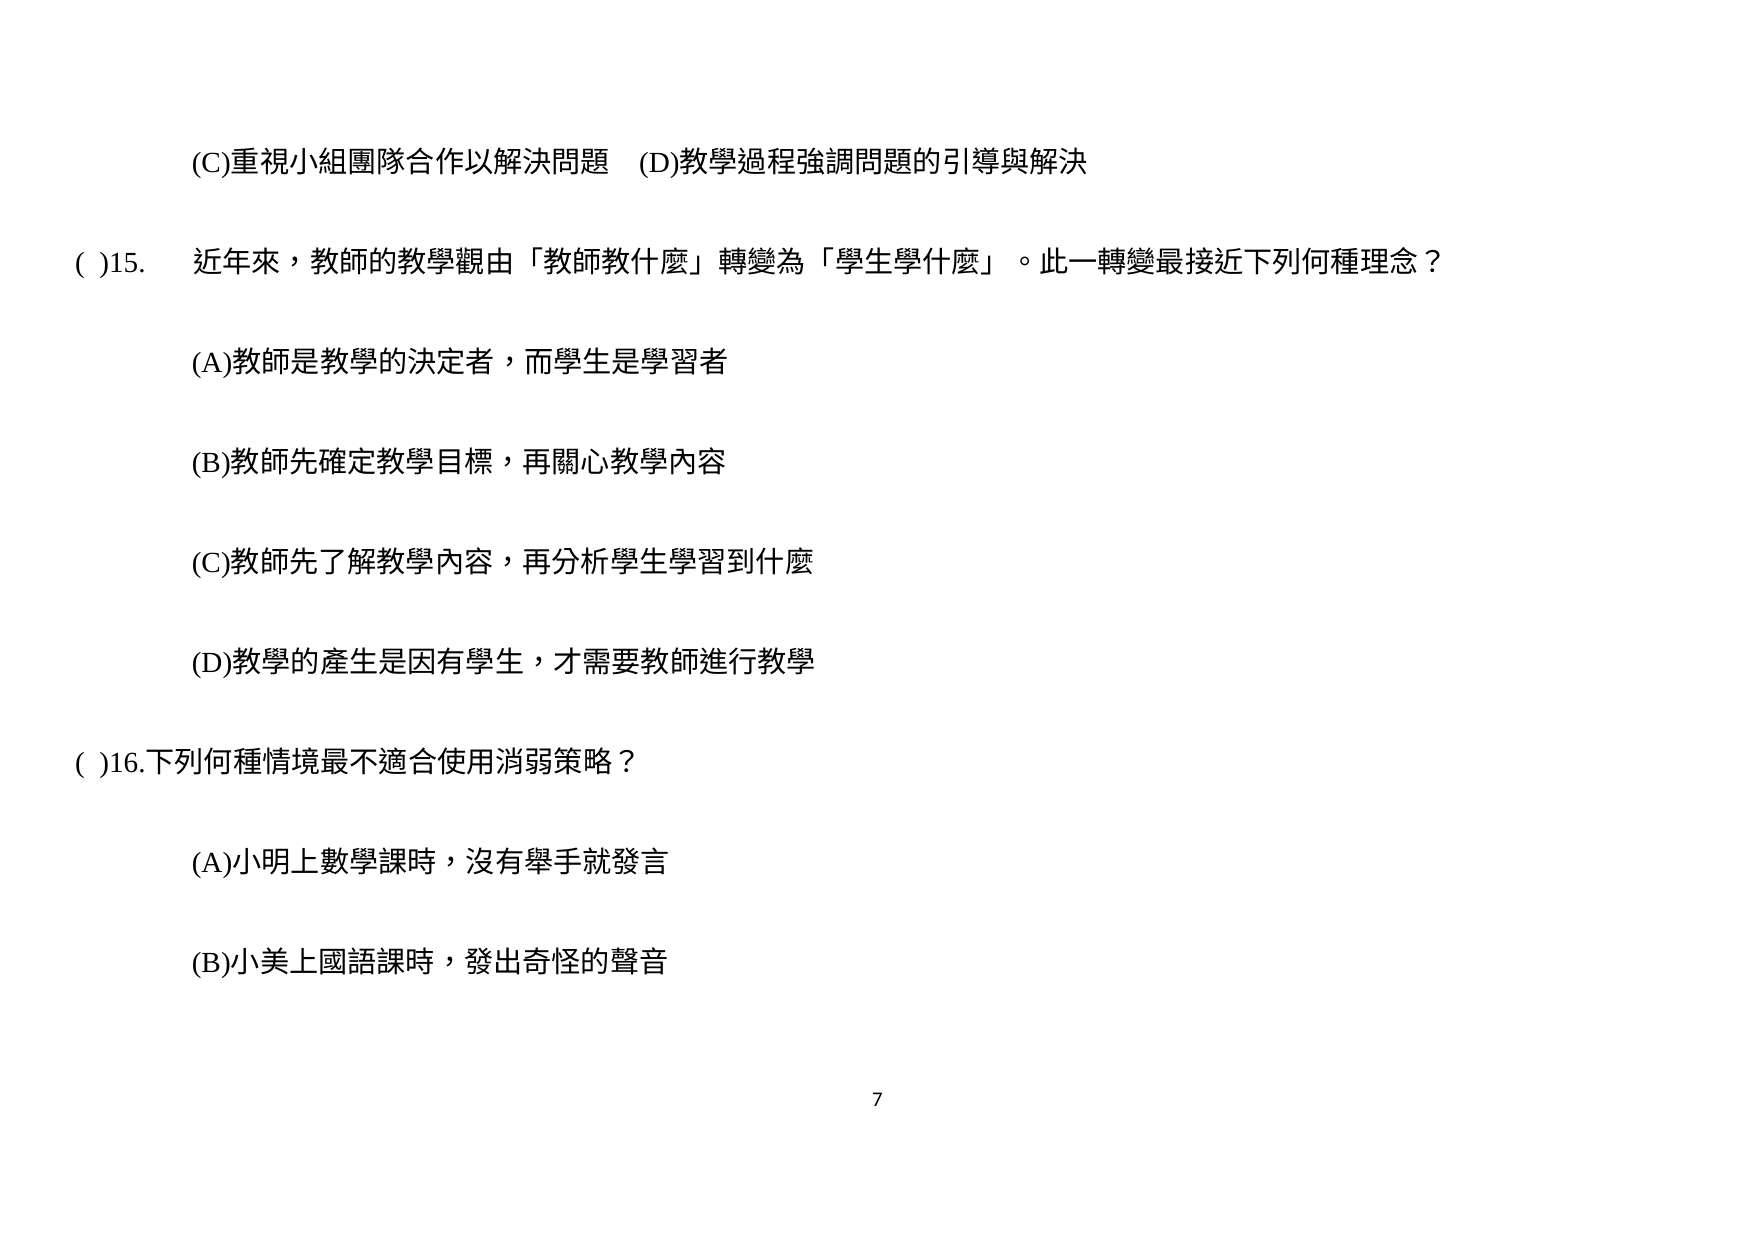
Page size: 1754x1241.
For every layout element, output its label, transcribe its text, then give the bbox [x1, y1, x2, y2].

text (A)小明上數學課時，沒有舉手就發言 [75, 818, 1679, 881]
text (A)教師是教學的決定者，而學生是學習者 [75, 318, 1679, 381]
text (D)教學的產生是因有學生，才需要教師進行教學 [75, 618, 1679, 681]
text (C)重視小組團隊合作以解決問題 (D)教學過程強調問題的引導與解決 [75, 118, 1679, 181]
text ( )16.下列何種情境最不適合使用消弱策略？ [75, 718, 1679, 781]
text (B)教師先確定教學目標，再關心教學內容 [75, 418, 1679, 481]
text (C)教師先了解教學內容，再分析學生學習到什麼 [75, 518, 1679, 581]
text ( )15. 近年來，教師的教學觀由「教師教什麼」轉變為「學生學什麼」。此一轉變最接近下列何種理念？ [75, 218, 1679, 281]
text (B)小美上國語課時，發出奇怪的聲音 [75, 918, 1679, 981]
